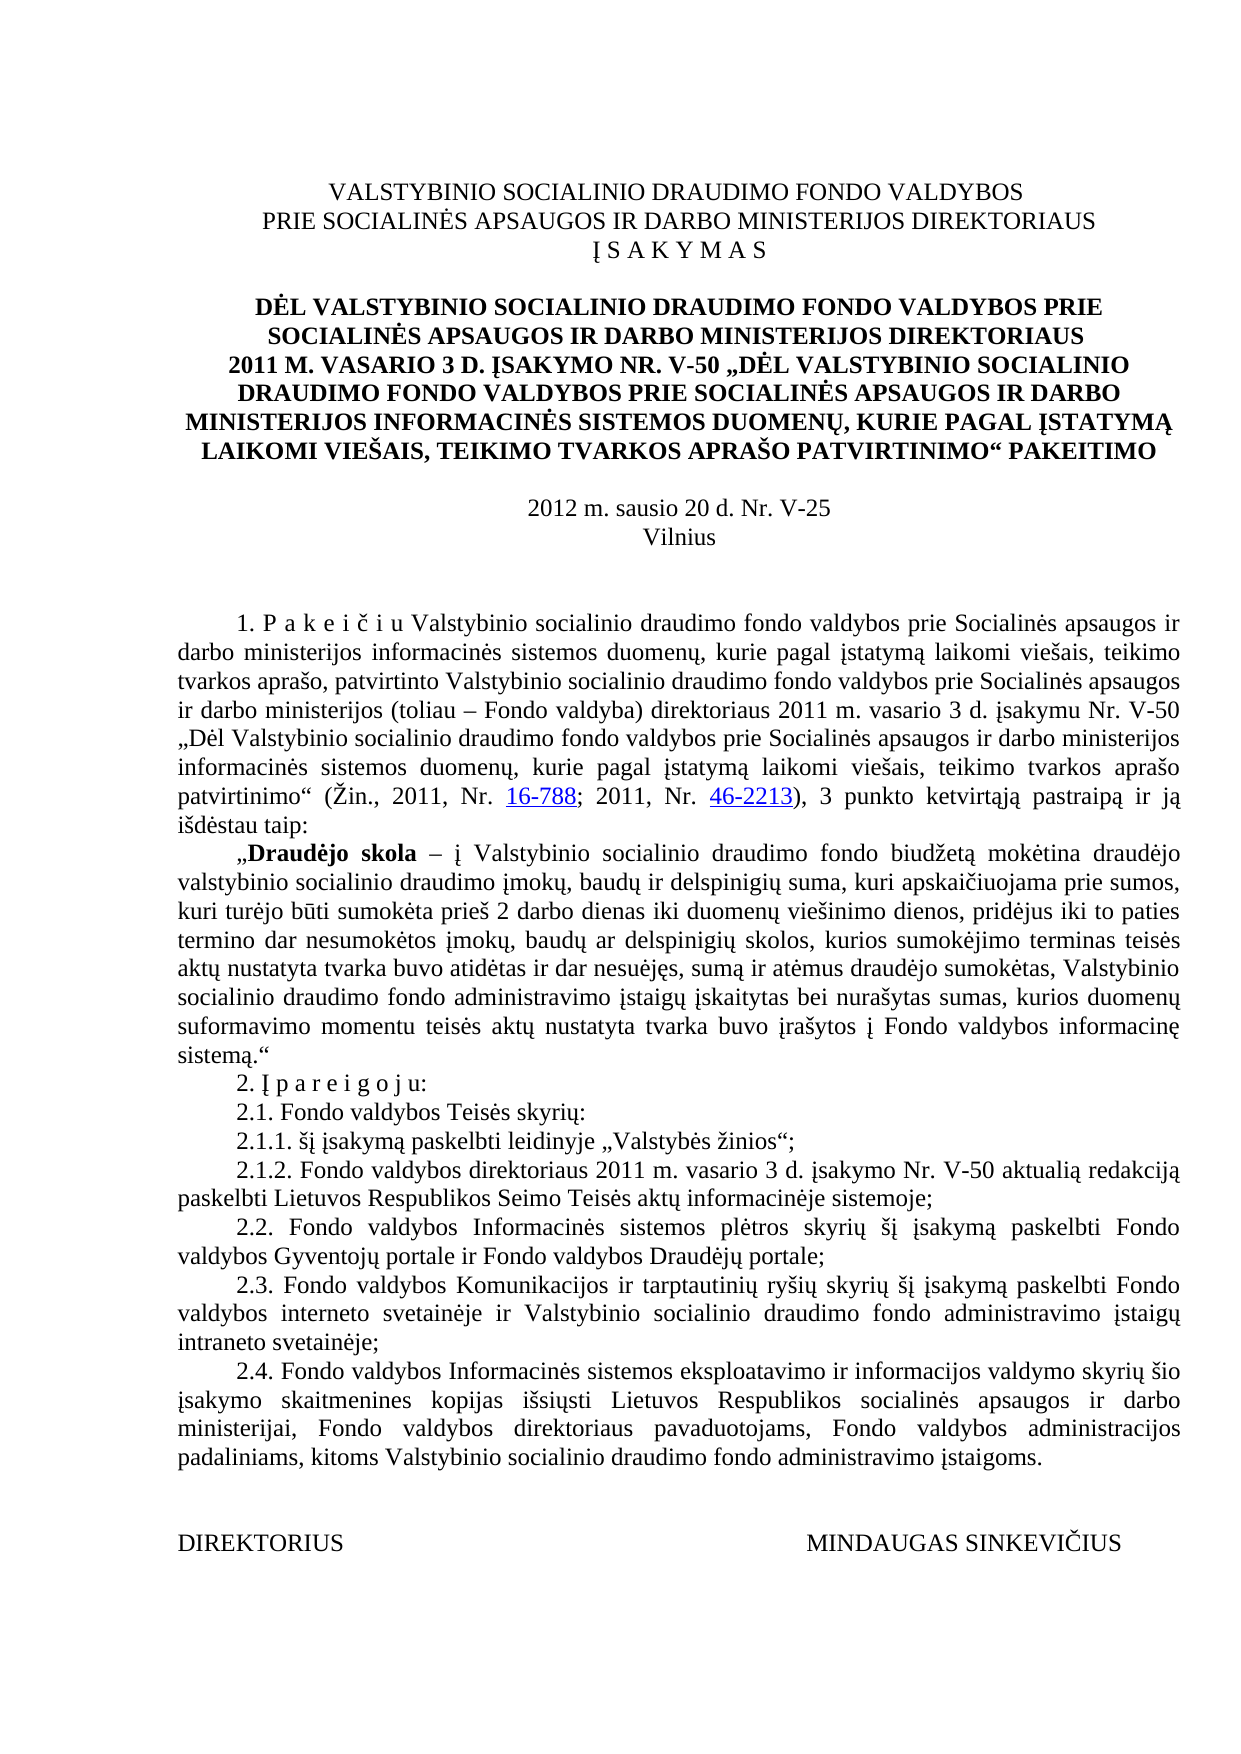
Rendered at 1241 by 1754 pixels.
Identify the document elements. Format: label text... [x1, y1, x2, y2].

text DĖL VALSTYBINIO SOCIALINIO DRAUDIMO FONDO VALDYBOS PRIE SOCIALINĖS APSAUGOS IR DARBO MINISTERIJOS direktoriaus 2011 m. vasario 3 d. įsakymo Nr. v-50 „dėl valstybinio socialinio draudimo fondo valdybos prie socialinės apsaugos ir darbo ministerijos INFORMACINĖS SISTEMOS DUOMENŲ, KURIE PAGAL ĮSTATYMĄ LAIKOMI VIEŠAIS, TEIKIMO TVARKOS APRAŠO PATVIRTINIMO“ pakeitimo [177, 292, 1181, 465]
text Direktorius Mindaugas Sinkevičius [177, 1528, 1181, 1557]
text 2. Į p a r e i g o j u: [177, 1068, 1181, 1097]
text 2012 m. sausio 20 d. Nr. V-25 [177, 493, 1181, 522]
text 2.1.1. šį įsakymą paskelbti leidinyje „Valstybės žinios“; [177, 1126, 1181, 1155]
text 2.3. Fondo valdybos Komunikacijos ir tarptautinių ryšių skyrių šį įsakymą paskelbti Fondo valdybos interneto svetainėje ir Valstybinio socialinio draudimo fondo administravimo įstaigų intraneto svetainėje; [177, 1270, 1181, 1356]
text Vilnius [177, 522, 1181, 551]
text 2.1.2. Fondo valdybos direktoriaus 2011 m. vasario 3 d. įsakymo Nr. V-50 aktualią redakciją paskelbti Lietuvos Respublikos Seimo Teisės aktų informacinėje sistemoje; [177, 1155, 1181, 1212]
text 1. P a k e i č i u Valstybinio socialinio draudimo fondo valdybos prie Socialinės apsaugos ir darbo ministerijos informacinės sistemos duomenų, kurie pagal įstatymą laikomi viešais, teikimo tvarkos aprašo, patvirtinto Valstybinio socialinio draudimo fondo valdybos prie Socialinės apsaugos ir darbo ministerijos (toliau – Fondo valdyba) direktoriaus 2011 m. vasario 3 d. įsakymu Nr. V-50 „Dėl Valstybinio socialinio draudimo fondo valdybos prie Socialinės apsaugos ir darbo ministerijos informacinės sistemos duomenų, kurie pagal įstatymą laikomi viešais, teikimo tvarkos aprašo patvirtinimo“ (Žin., 2011, Nr. 16-788; 2011, Nr. 46-2213), 3 punkto ketvirtąją pastraipą ir ją išdėstau taip: [177, 608, 1181, 838]
text 2.4. Fondo valdybos Informacinės sistemos eksploatavimo ir informacijos valdymo skyrių šio įsakymo skaitmenines kopijas išsiųsti Lietuvos Respublikos socialinės apsaugos ir darbo ministerijai, Fondo valdybos direktoriaus pavaduotojams, Fondo valdybos administracijos padaliniams, kitoms Valstybinio socialinio draudimo fondo administravimo įstaigoms. [177, 1356, 1181, 1471]
text Valstybinio socialinio draudimo fondo valdybos [177, 177, 1181, 206]
text Į s a k y m a s [177, 235, 1181, 263]
text prie Socialinės apsaugos ir darbo ministerijos DirektoriAus [177, 206, 1181, 235]
text 2.1. Fondo valdybos Teisės skyrių: [177, 1097, 1181, 1126]
text „Draudėjo skola – į Valstybinio socialinio draudimo fondo biudžetą mokėtina draudėjo valstybinio socialinio draudimo įmokų, baudų ir delspinigių suma, kuri apskaičiuojama prie sumos, kuri turėjo būti sumokėta prieš 2 darbo dienas iki duomenų viešinimo dienos, pridėjus iki to paties termino dar nesumokėtos įmokų, baudų ar delspinigių skolos, kurios sumokėjimo terminas teisės aktų nustatyta tvarka buvo atidėtas ir dar nesuėjęs, sumą ir atėmus draudėjo sumokėtas, Valstybinio socialinio draudimo fondo administravimo įstaigų įskaitytas bei nurašytas sumas, kurios duomenų suformavimo momentu teisės aktų nustatyta tvarka buvo įrašytos į Fondo valdybos informacinę sistemą.“ [177, 838, 1181, 1068]
text 2.2. Fondo valdybos Informacinės sistemos plėtros skyrių šį įsakymą paskelbti Fondo valdybos Gyventojų portale ir Fondo valdybos Draudėjų portale; [177, 1212, 1181, 1270]
